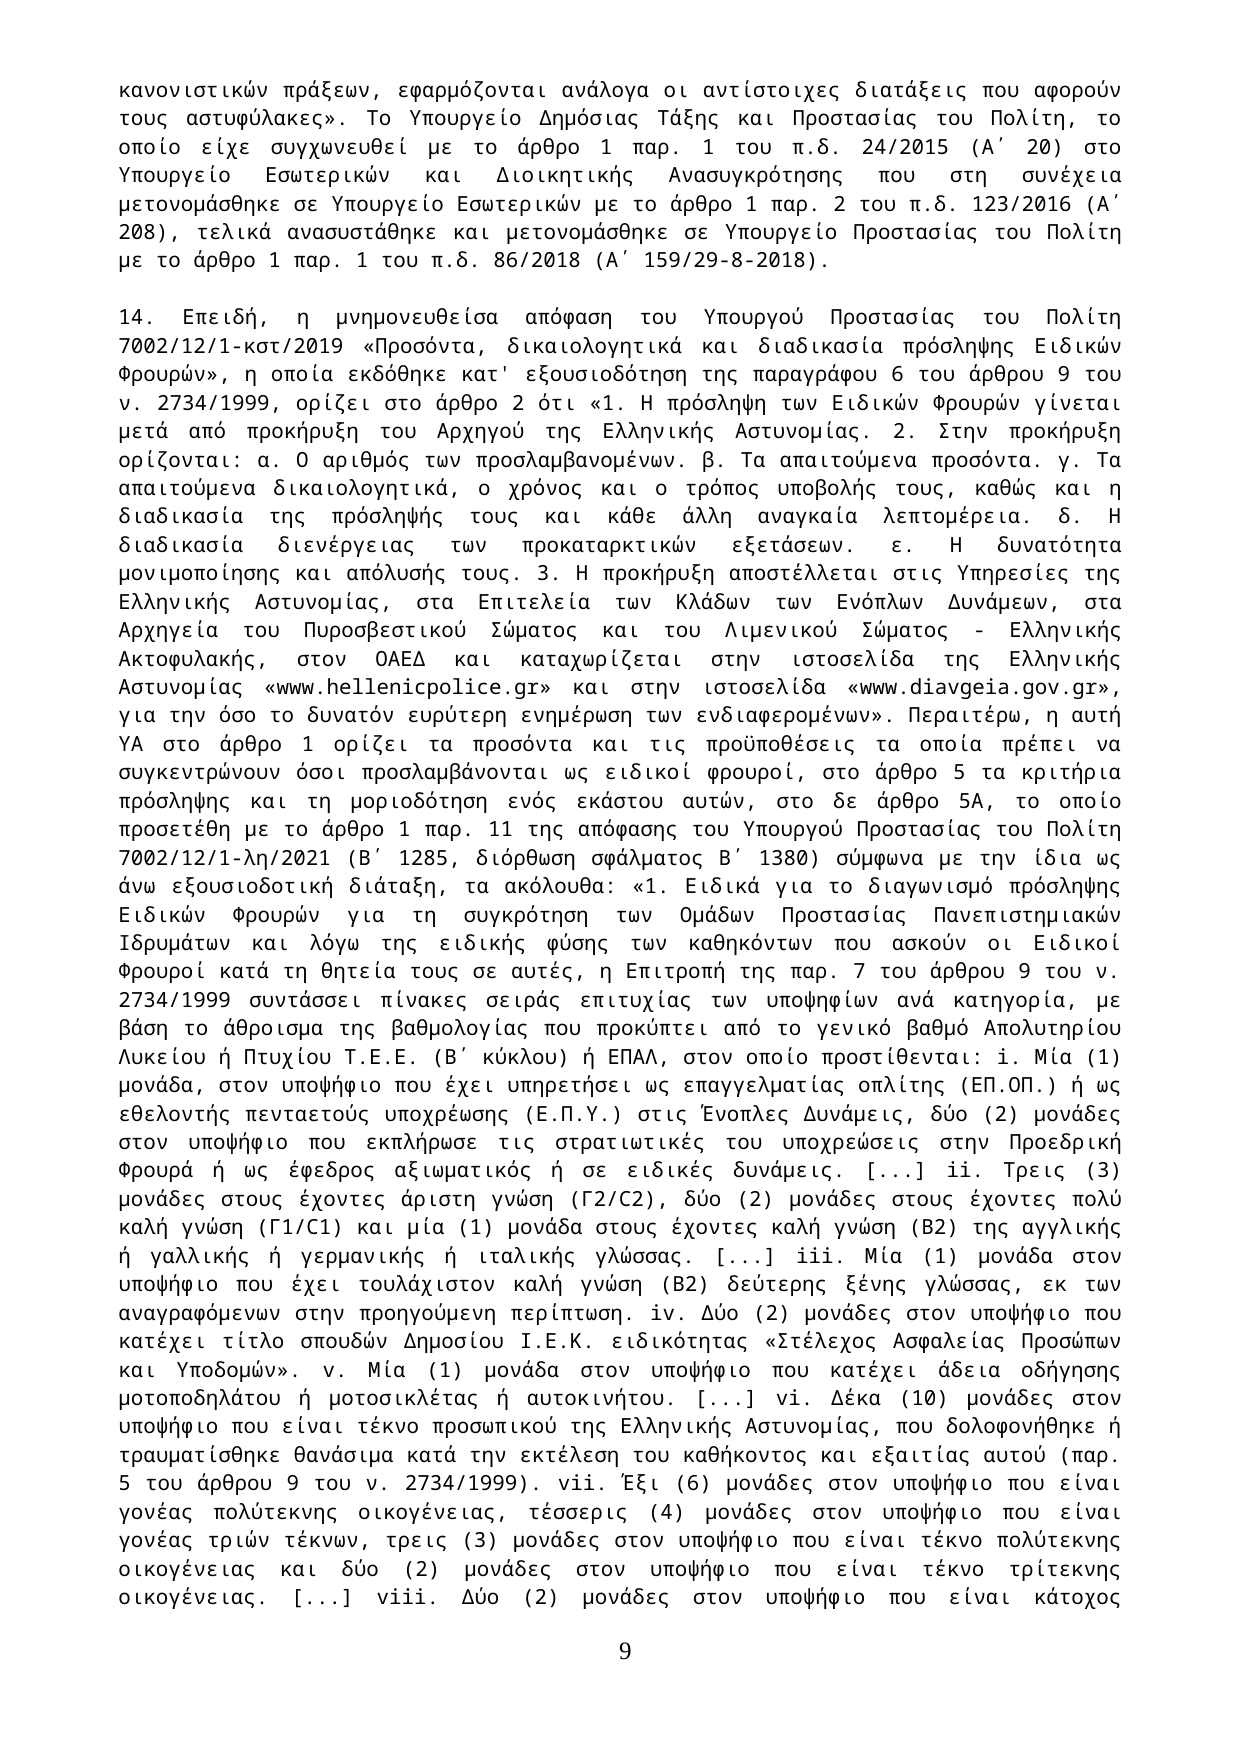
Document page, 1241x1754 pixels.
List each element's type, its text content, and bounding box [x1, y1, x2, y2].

text κανονιστικών πράξεων, εφαρμόζονται ανάλογα οι αντίστοιχες διατάξεις που αφορούν τους αστυφύλακες». Το Υπουργείο Δημόσιας Τάξης και Προστασίας του Πολίτη, το οποίο είχε συγχωνευθεί με το άρθρο 1 παρ. 1 του π.δ. 24/2015 (Α΄ 20) στο Υπουργείο Εσωτερικών και Διοικητικής Ανασυγκρότησης που στη συνέχεια μετονομάσθηκε σε Υπουργείο Εσωτερικών με το άρθρο 1 παρ. 2 του π.δ. 123/2016 (Α΄ 208), τελικά ανασυστάθηκε και μετονομάσθηκε σε Υπουργείο Προστασίας του Πολίτη με το άρθρο 1 παρ. 1 του π.δ. 86/2018 (Α΄ 159/29-8-2018). [118, 75, 1122, 274]
text 14. Επειδή, η μνημονευθείσα απόφαση του Υπουργού Προστασίας του Πολίτη 7002/12/1-κστ/2019 «Προσόντα, δικαιολογητικά και διαδικασία πρόσληψης Ειδικών Φρουρών», η οποία εκδόθηκε κατ' εξουσιοδότηση της παραγράφου 6 του άρθρου 9 του ν. 2734/1999, ορίζει στο άρθρο 2 ότι «1. Η πρόσληψη των Ειδικών Φρουρών γίνεται μετά από προκήρυξη του Αρχηγού της Ελληνικής Αστυνομίας. 2. Στην προκήρυξη ορίζονται: α. Ο αριθμός των προσλαμβανομένων. β. Τα απαιτούμενα προσόντα. γ. Τα απαιτούμενα δικαιολογητικά, ο χρόνος και ο τρόπος υποβολής τους, καθώς και η διαδικασία της πρόσληψής τους και κάθε άλλη αναγκαία λεπτομέρεια. δ. Η διαδικασία διενέργειας των προκαταρκτικών εξετάσεων. ε. Η δυνατότητα μονιμοποίησης και απόλυσής τους. 3. Η προκήρυξη αποστέλλεται στις Υπηρεσίες της Ελληνικής Αστυνομίας, στα Επιτελεία των Κλάδων των Ενόπλων Δυνάμεων, στα Αρχηγεία του Πυροσβεστικού Σώματος και του Λιμενικού Σώματος - Ελληνικής Ακτοφυλακής, στον ΟΑΕΔ και καταχωρίζεται στην ιστοσελίδα της Ελληνικής Αστυνομίας «www.hellenicpolice.gr» και στην ιστοσελίδα «www.diavgeia.gov.gr», για την όσο το δυνατόν ευρύτερη ενημέρωση των ενδιαφερομένων». Περαιτέρω, η αυτή ΥΑ στο άρθρο 1 ορίζει τα προσόντα και τις προϋποθέσεις τα οποία πρέπει να συγκεντρώνουν όσοι προσλαμβάνονται ως ειδικοί φρουροί, στο άρθρο 5 τα κριτήρια πρόσληψης και τη μοριοδότηση ενός εκάστου αυτών, στο δε άρθρο 5Α, το οποίο προσετέθη με το άρθρο 1 παρ. 11 της απόφασης του Υπουργού Προστασίας του Πολίτη 7002/12/1-λη/2021 (Β΄ 1285, διόρθωση σφάλματος Β΄ 1380) σύμφωνα με την ίδια ως άνω εξουσιοδοτική διάταξη, τα ακόλουθα: «1. Ειδικά για το διαγωνισμό πρόσληψης Ειδικών Φρουρών για τη συγκρότηση των Ομάδων Προστασίας Πανεπιστημιακών Ιδρυμάτων και λόγω της ειδικής φύσης των καθηκόντων που ασκούν οι Ειδικοί Φρουροί κατά τη θητεία τους σε αυτές, η Επιτροπή της παρ. 7 του άρθρου 9 του ν. 2734/1999 συντάσσει πίνακες σειράς επιτυχίας των υποψηφίων ανά κατηγορία, με βάση το άθροισμα της βαθμολογίας που προκύπτει από το γενικό βαθμό Απολυτηρίου Λυκείου ή Πτυχίου Τ.Ε.Ε. (Β΄ κύκλου) ή ΕΠΑΛ, στον οποίο προστίθενται: i. Μία (1) μονάδα, στον υποψήφιο που έχει υπηρετήσει ως επαγγελματίας οπλίτης (ΕΠ.ΟΠ.) ή ως εθελοντής πενταετούς υποχρέωσης (Ε.Π.Υ.) στις Ένοπλες Δυνάμεις, δύο (2) μονάδες στον υποψήφιο που εκπλήρωσε τις στρατιωτικές του υποχρεώσεις στην Προεδρική Φρουρά ή ως έφεδρος αξιωματικός ή σε ειδικές δυνάμεις. [...] ii. Τρεις (3) μονάδες στους έχοντες άριστη γνώση (Γ2/C2), δύο (2) μονάδες στους έχοντες πολύ καλή γνώση (Γ1/C1) και μία (1) μονάδα στους έχοντες καλή γνώση (Β2) της αγγλικής ή γαλλικής ή γερμανικής ή ιταλικής γλώσσας. [...] iii. Μία (1) μονάδα στον υποψήφιο που έχει τουλάχιστον καλή γνώση (Β2) δεύτερης ξένης γλώσσας, εκ των αναγραφόμενων στην προηγούμενη περίπτωση. iv. Δύο (2) μονάδες στον υποψήφιο που κατέχει τίτλο σπουδών Δημοσίου Ι.Ε.Κ. ειδικότητας «Στέλεχος Ασφαλείας Προσώπων και Υποδομών». v. Μία (1) μονάδα στον υποψήφιο που κατέχει άδεια οδήγησης μοτοποδηλάτου ή μοτοσικλέτας ή αυτοκινήτου. [...] vi. Δέκα (10) μονάδες στον υποψήφιο που είναι τέκνο προσωπικού της Ελληνικής Αστυνομίας, που δολοφονήθηκε ή τραυματίσθηκε θανάσιμα κατά την εκτέλεση του καθήκοντος και εξαιτίας αυτού (παρ. 5 του άρθρου 9 του ν. 2734/1999). vii. Έξι (6) μονάδες στον υποψήφιο που είναι γονέας πολύτεκνης οικογένειας, τέσσερις (4) μονάδες στον υποψήφιο που είναι γονέας τριών τέκνων, τρεις (3) μονάδες στον υποψήφιο που είναι τέκνο πολύτεκνης οικογένειας και δύο (2) μονάδες στον υποψήφιο που είναι τέκνο τρίτεκνης οικογένειας. [...] viii. Δύο (2) μονάδες στον υποψήφιο που είναι κάτοχος [118, 302, 1122, 1611]
